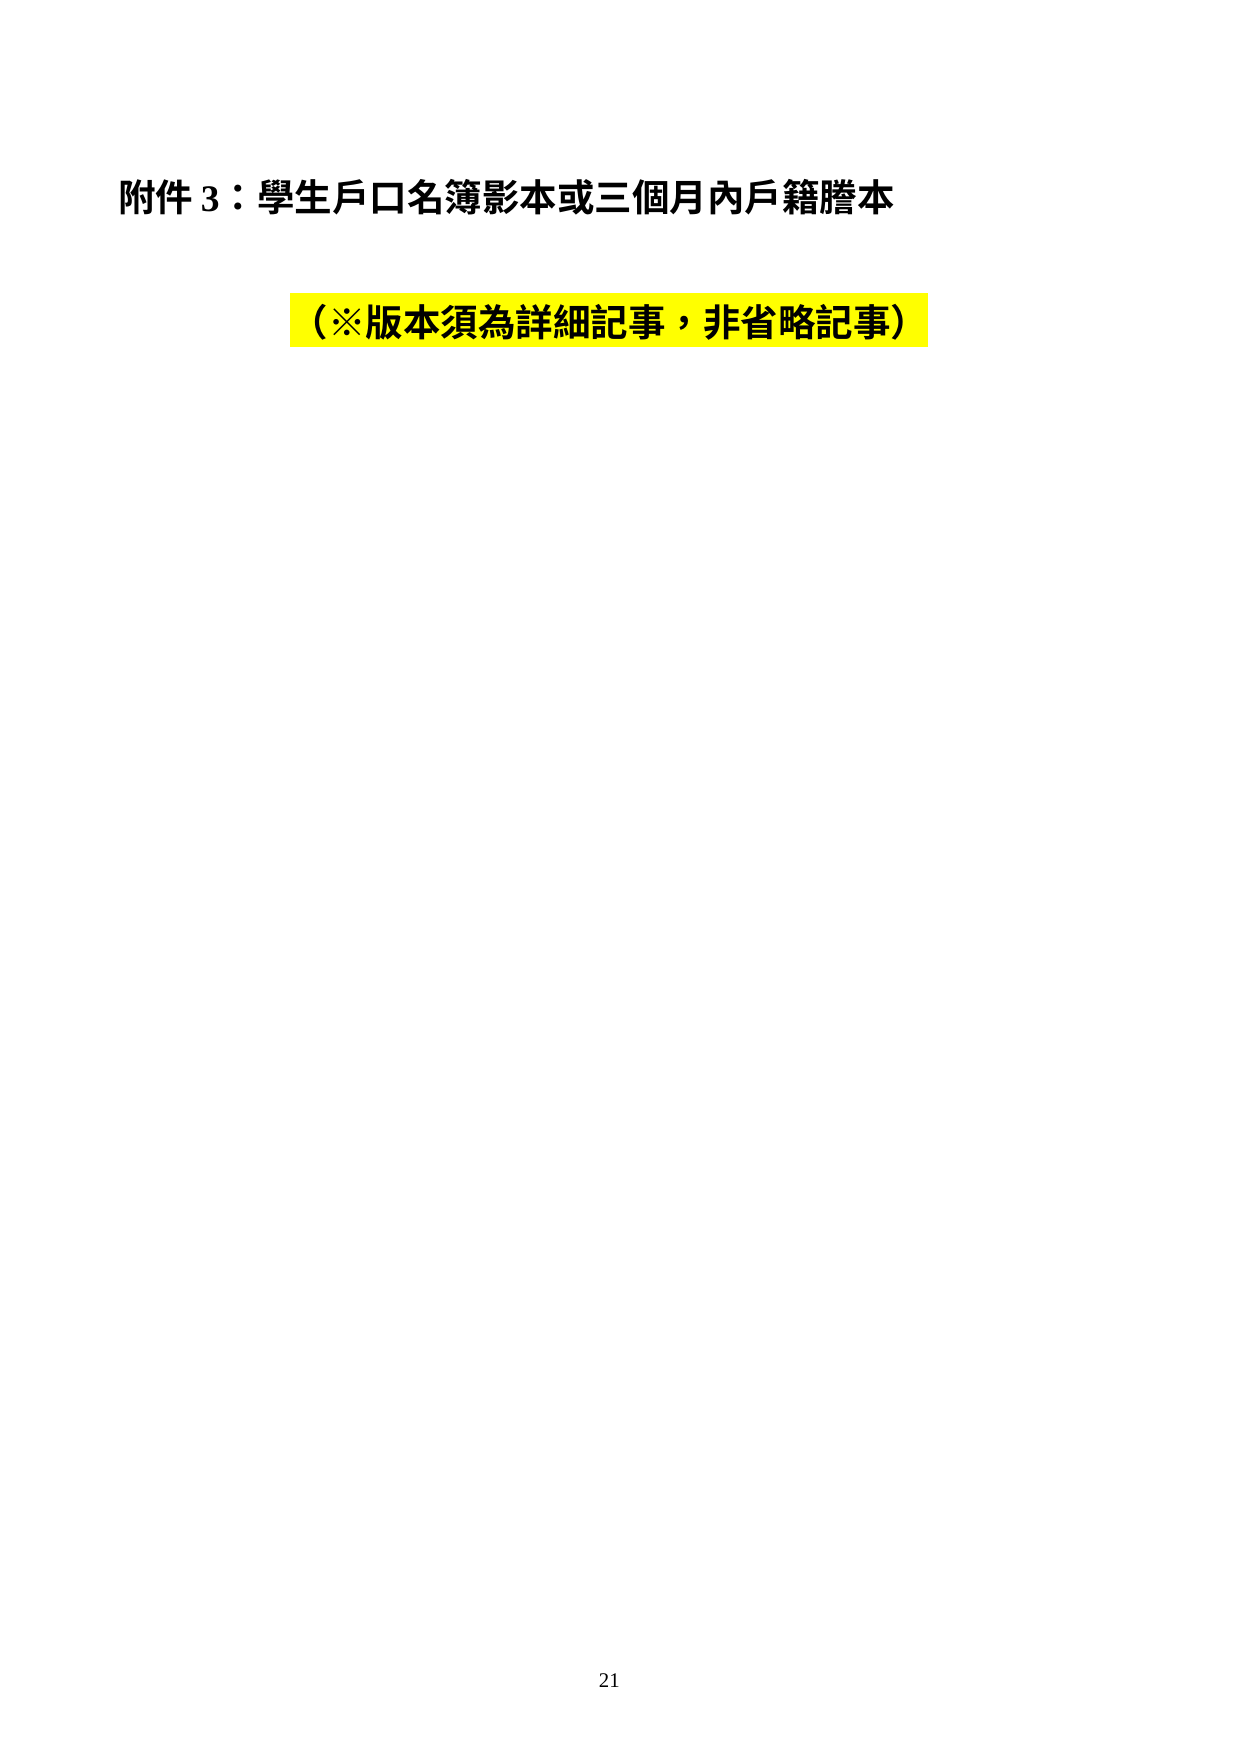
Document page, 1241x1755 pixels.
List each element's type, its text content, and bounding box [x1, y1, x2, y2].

text （※版本須為詳細記事，非省略記事） [118, 278, 1100, 340]
text 附件3：學生戶口名簿影本或三個月內戶籍謄本 [118, 153, 1100, 215]
